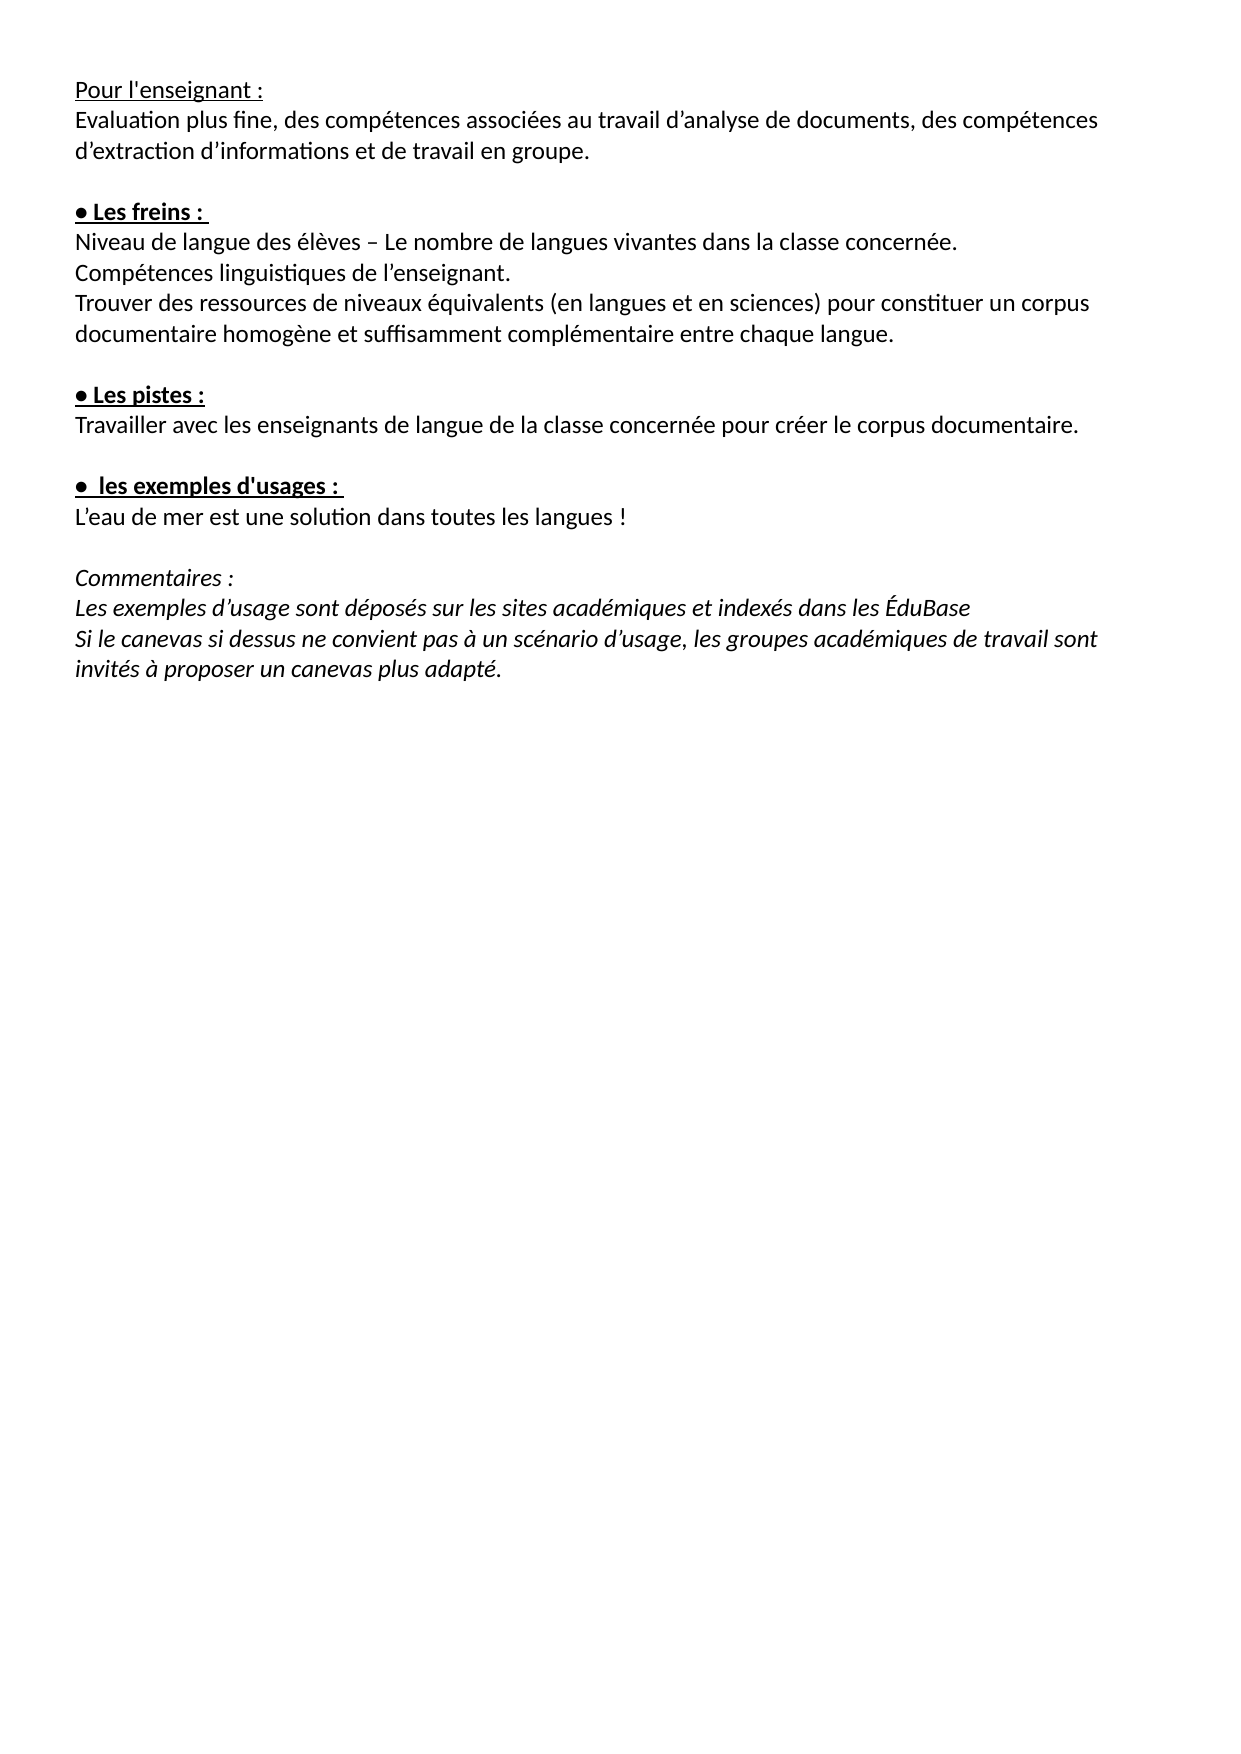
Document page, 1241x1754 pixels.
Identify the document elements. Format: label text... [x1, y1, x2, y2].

text Trouver des ressources de niveaux équivalents (en langues et en sciences) pour constituer un corpus documentaire homogène et suffisamment complémentaire entre chaque langue. [75, 287, 1165, 348]
text Niveau de langue des élèves – Le nombre de langues vivantes dans la classe concernée. [75, 226, 1165, 257]
text Evaluation plus fine, des compétences associées au travail d’analyse de documents, des compétences d’extraction d’informations et de travail en groupe. [75, 104, 1165, 165]
text Travailler avec les enseignants de langue de la classe concernée pour créer le corpus documentaire. [75, 409, 1165, 440]
text Les exemples d’usage sont déposés sur les sites académiques et indexés dans les ÉduBase [75, 593, 1165, 623]
text Si le canevas si dessus ne convient pas à un scénario d’usage, les groupes académiques de travail sont invités à proposer un canevas plus adapté. [75, 623, 1165, 684]
text • les exemples d'usages : [75, 471, 1165, 501]
text Commentaires : [75, 562, 1165, 593]
text Compétences linguistiques de l’enseignant. [75, 257, 1165, 287]
text • Les freins : [75, 196, 1165, 226]
text L’eau de mer est une solution dans toutes les langues ! [75, 501, 1165, 532]
text Pour l'enseignant : [75, 74, 1165, 104]
text • Les pistes : [75, 379, 1165, 409]
